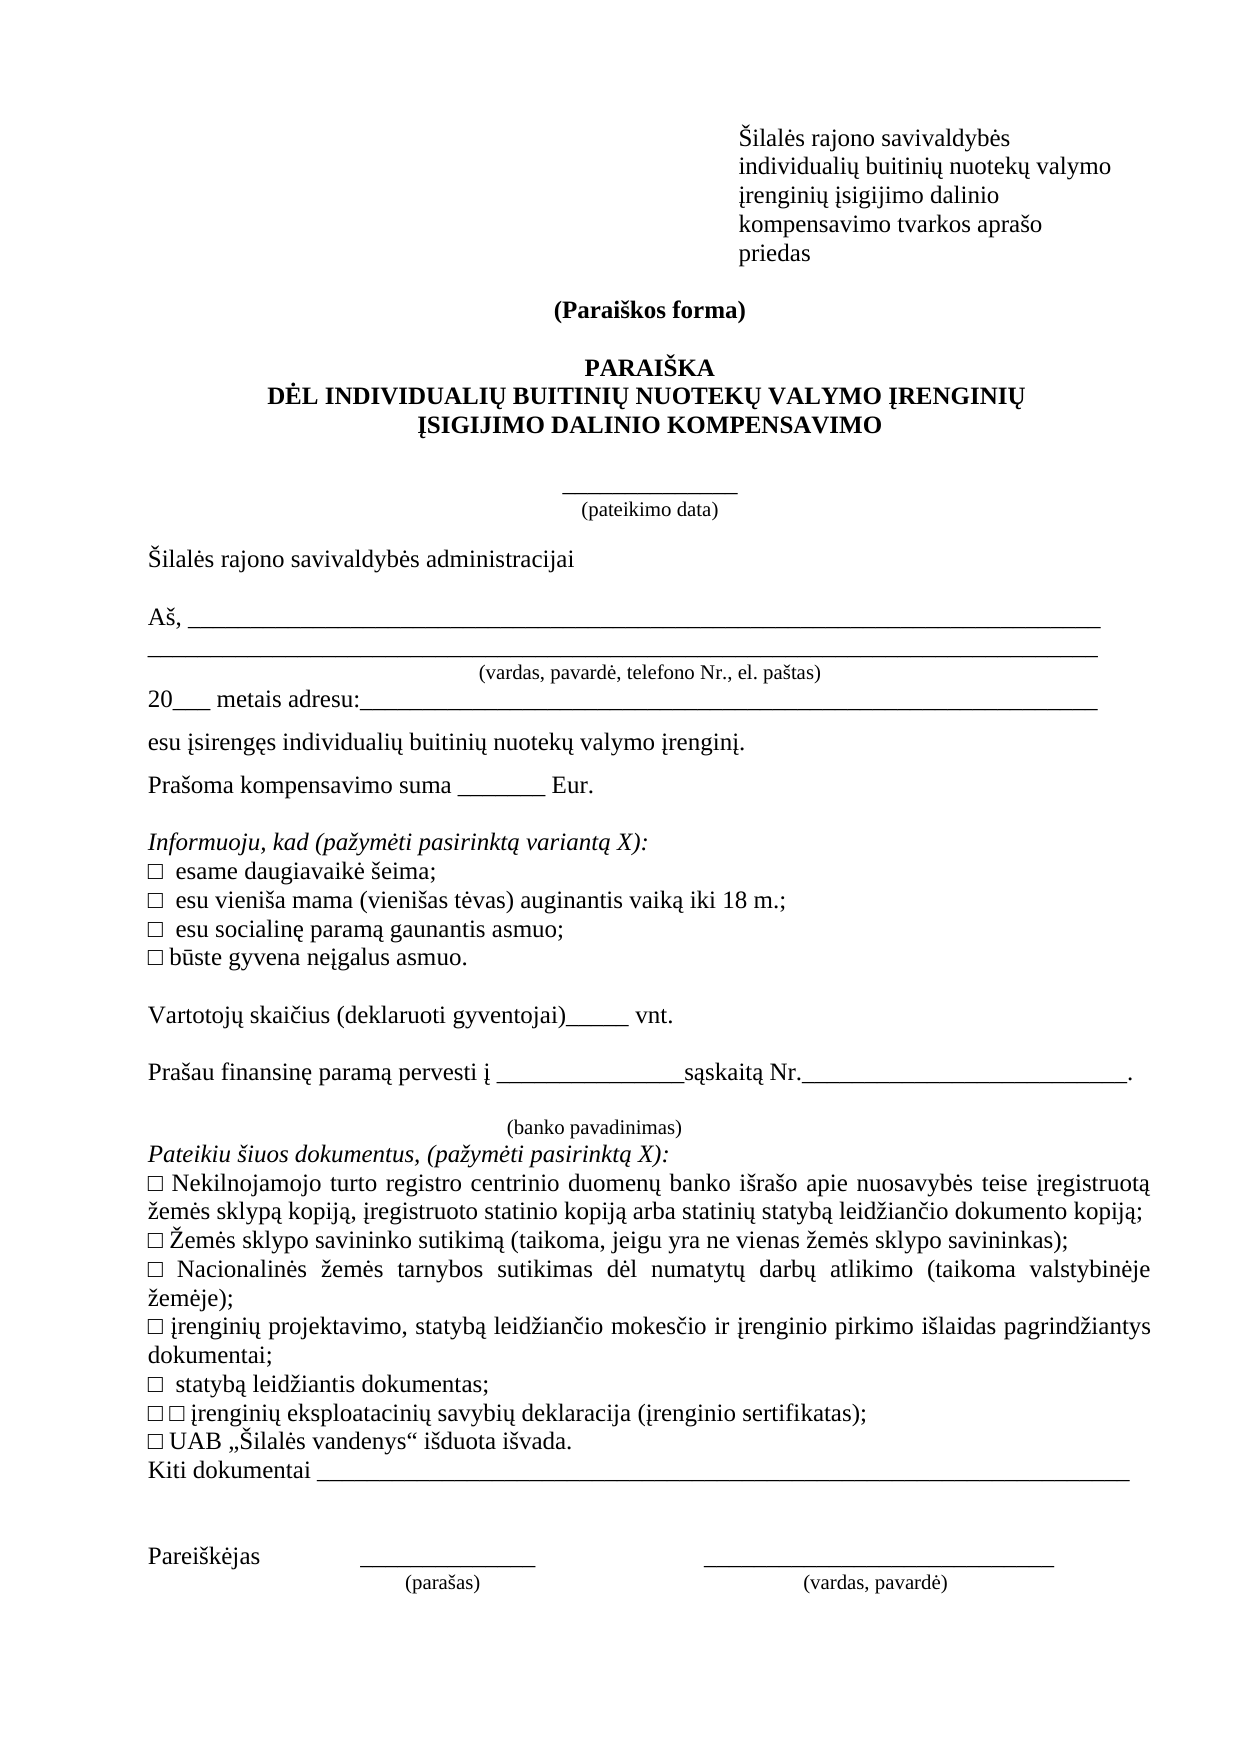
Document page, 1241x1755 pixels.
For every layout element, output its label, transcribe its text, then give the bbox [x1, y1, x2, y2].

text (pateikimo data) [148, 496, 1152, 521]
text □ esame daugiavaikė šeima; [148, 856, 1152, 885]
text Šilalės rajono savivaldybės administracijai [148, 544, 1152, 573]
text Informuoju, kad (pažymėti pasirinktą variantą X): [148, 827, 1152, 856]
text Pareiškėjas ______________ ____________________________ [148, 1541, 1152, 1570]
text □ Nacionalinės žemės tarnybos sutikimas dėl numatytų darbų atlikimo (taikoma valstybinėje žemėje); [148, 1254, 1152, 1311]
text DĖL INDIVIDUALIŲ BUITINIŲ NUOTEKŲ VALYMO ĮRENGINIŲ [148, 381, 1152, 410]
text priedas [738, 238, 1152, 266]
text Vartotojų skaičius (deklaruoti gyventojai)_____ vnt. [148, 1000, 1152, 1029]
text Prašau finansinę paramą pervesti į _______________sąskaitą Nr.__________________________. [148, 1057, 1152, 1086]
text 20___ metais adresu:___________________________________________________________ [148, 684, 1152, 712]
text Prašoma kompensavimo suma _______ Eur. [148, 770, 1152, 799]
text PARAIŠKA [148, 353, 1152, 381]
text □ esu socialinę paramą gaunantis asmuo; [148, 914, 1152, 942]
text esu įsirengęs individualių buitinių nuotekų valymo įrenginį. [148, 727, 1152, 756]
text individualių buitinių nuotekų valymo [738, 151, 1152, 180]
text ____________________________________________________________________________ [148, 631, 1152, 659]
text □ įrenginių projektavimo, statybą leidžiančio mokesčio ir įrenginio pirkimo išlaidas pagrindžiantys dokumentai; [148, 1311, 1152, 1369]
text Šilalės rajono savivaldybės [738, 123, 1152, 151]
text □ esu vieniša mama (vienišas tėvas) auginantis vaiką iki 18 m.; [148, 885, 1152, 914]
text (parašas) (vardas, pavardė) [148, 1570, 1152, 1594]
text (Paraiškos forma) [148, 295, 1152, 324]
text □ UAB „šilalės vandenys“ išduota išvada. [148, 1426, 1152, 1455]
text □ □ įrenginių eksploatacinių savybių deklaracija (įrenginio sertifikatas); [148, 1398, 1152, 1426]
text □ statybą leidžiantis dokumentas; [148, 1369, 1152, 1398]
text □ būste gyvena neįgalus asmuo. [148, 942, 1152, 971]
text ĮSIGIJIMO DALINIO KOMPENSAVIMO [148, 410, 1152, 439]
text (banko pavadinimas) [148, 1115, 1152, 1139]
text įrenginių įsigijimo dalinio [738, 180, 1152, 209]
text kompensavimo tvarkos aprašo [738, 209, 1152, 238]
text (vardas, pavardė, telefono Nr., el. paštas) [148, 659, 1152, 684]
text ______________ [148, 468, 1152, 496]
text Aš, _________________________________________________________________________ [148, 602, 1152, 631]
text □ Nekilnojamojo turto registro centrinio duomenų banko išrašo apie nuosavybės teise įregistruotą žemės sklypą kopiją, įregistruoto statinio kopiją arba statinių statybą leidžiančio dokumento kopiją; [148, 1168, 1152, 1225]
text □ Žemės sklypo savininko sutikimą (taikoma, jeigu yra ne vienas žemės sklypo savininkas); [148, 1225, 1152, 1254]
text Kiti dokumentai _________________________________________________________________ [148, 1455, 1152, 1484]
text Pateikiu šiuos dokumentus, (pažymėti pasirinktą X): [148, 1139, 1152, 1168]
